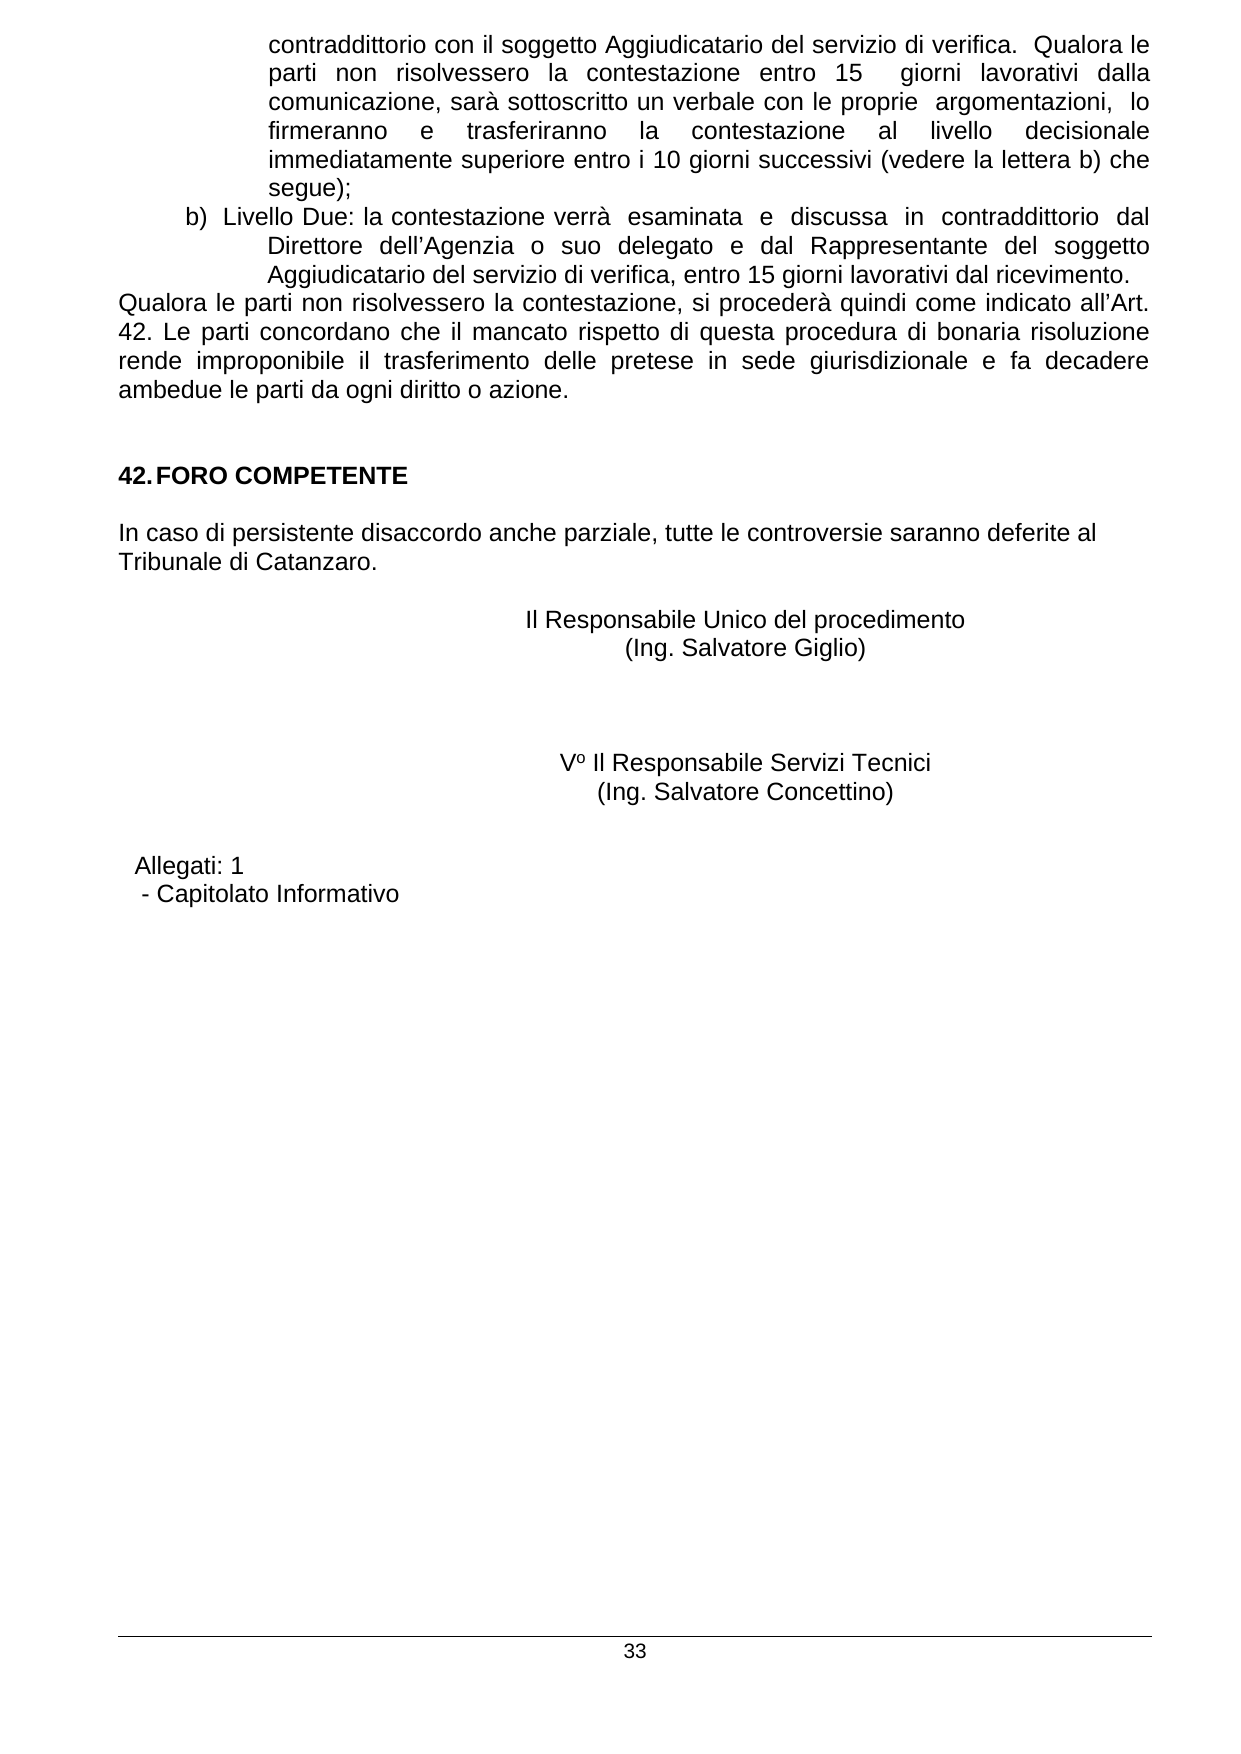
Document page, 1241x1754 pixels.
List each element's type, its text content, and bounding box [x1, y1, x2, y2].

text Allegati: 1 [120, 834, 1150, 863]
text Qualora le parti non risolvessero la contestazione, si procederà quindi come indicato all’Art. 42. Le parti concordano che il mancato rispetto di questa procedura di bonaria risoluzione rende improponibile il trasferimento delle pretese in sede giurisdizionale e fa decadere ambedue le parti da ogni diritto o azione. [118, 288, 1152, 403]
list FORO COMPETENTE [118, 461, 1152, 489]
text In caso di persistente disaccordo anche parziale, tutte le controversie saranno deferite al Tribunale di Catanzaro. [118, 518, 1152, 576]
text Il Responsabile Unico del procedimento [118, 604, 1152, 633]
text Vo Il Responsabile Servizi Tecnici [118, 748, 1152, 777]
list Livello Due: la contestazione verrà esaminata e discussa in contraddittorio dal Direttore dell’Agenzia o suo delegato e dal Rappresentante del soggetto Aggiudicatario del servizio di verifica, entro 15 giorni lavorativi dal ricevimento. [185, 202, 1152, 288]
text (Ing. Salvatore Concettino) [118, 777, 1152, 806]
list contraddittorio con il soggetto Aggiudicatario del servizio di verifica. Qualora le parti non risolvessero la contestazione entro 15 giorni lavorativi dalla comunicazione, sarà sottoscritto un verbale con le proprie argomentazioni, lo firmeranno e trasferiranno la contestazione al livello decisionale immediatamente superiore entro i 10 giorni successivi (vedere la lettera b) che segue); [231, 29, 1152, 202]
text (Ing. Salvatore Giglio) [118, 633, 1152, 662]
text - Capitolato Informativo [120, 863, 1150, 923]
